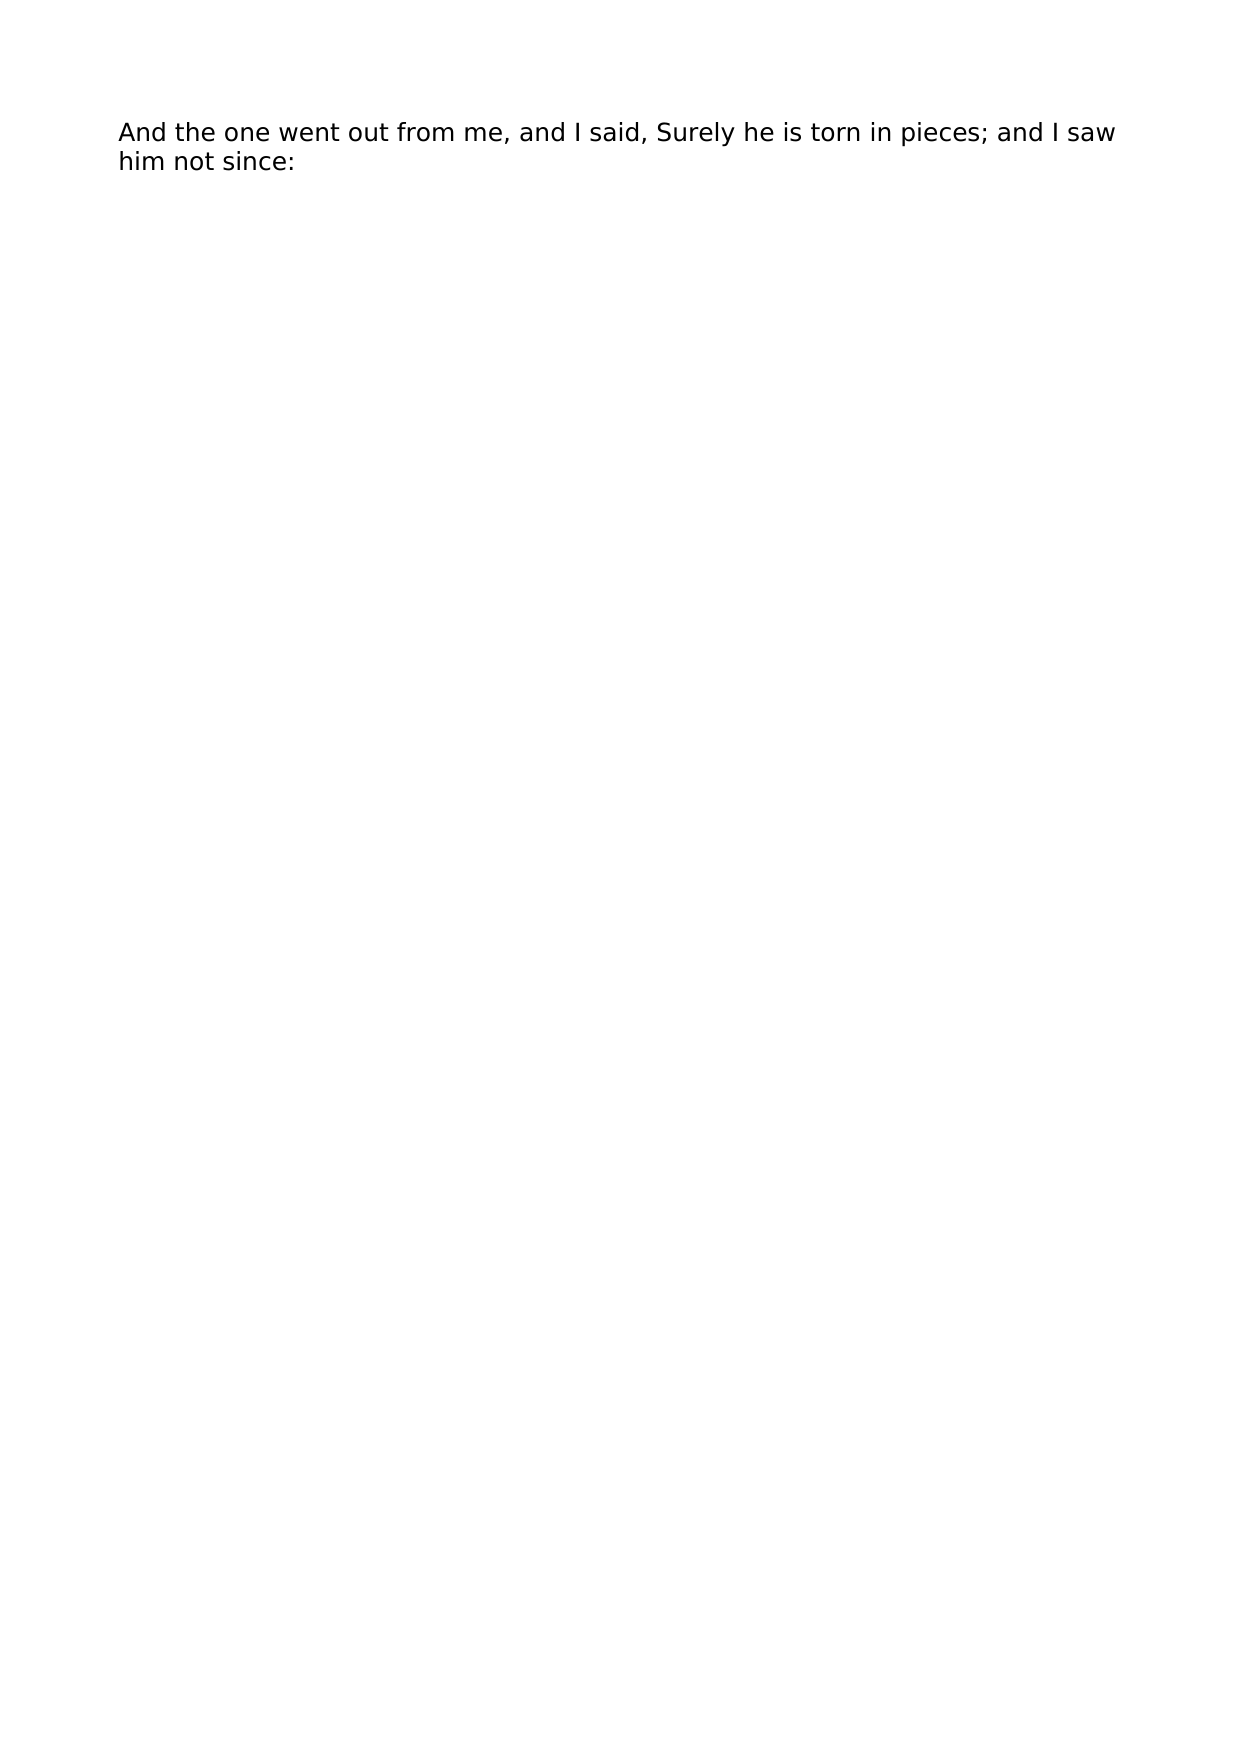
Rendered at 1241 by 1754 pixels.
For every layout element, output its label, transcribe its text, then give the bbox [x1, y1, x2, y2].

text And the one went out from me, and I said, Surely he is torn in pieces; and I saw him not since: [118, 118, 1122, 176]
